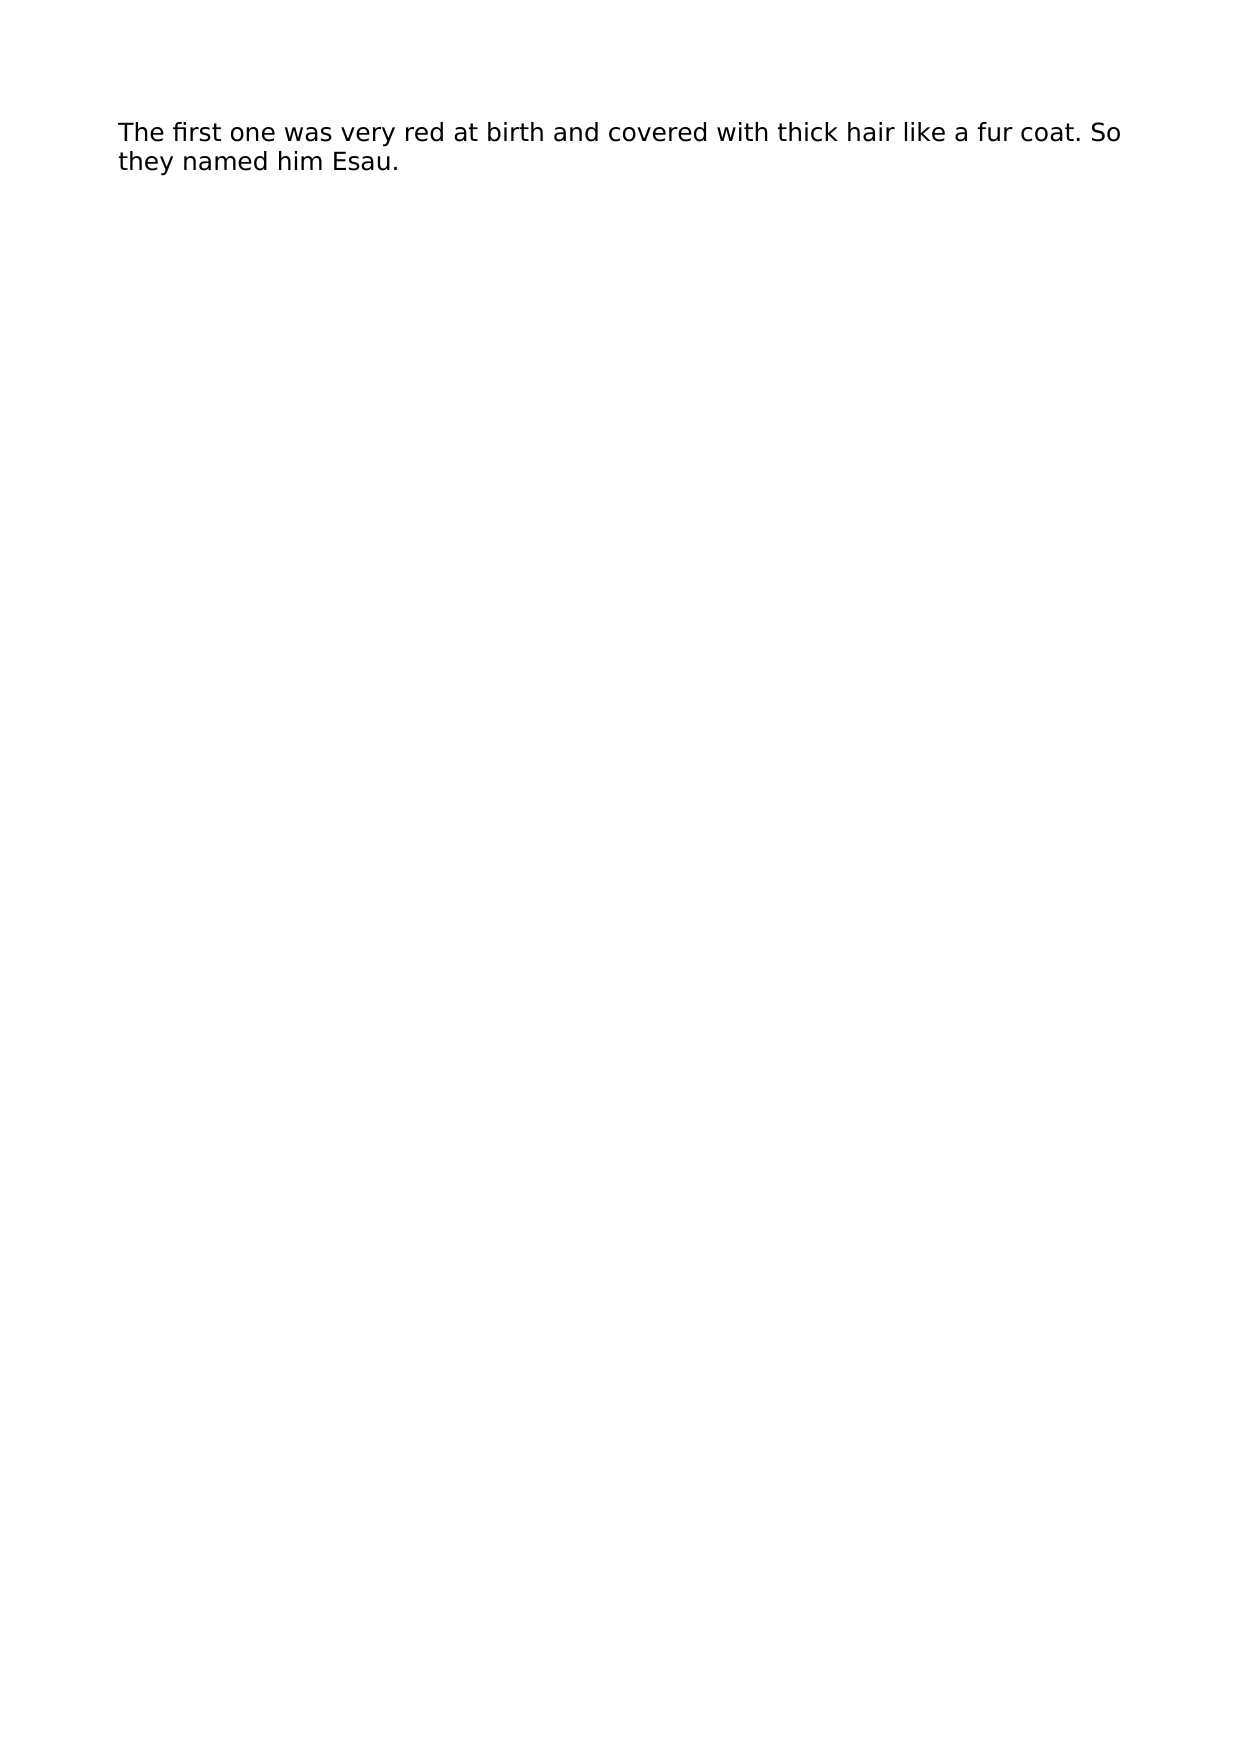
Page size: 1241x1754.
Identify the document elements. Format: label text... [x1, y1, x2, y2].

text The first one was very red at birth and covered with thick hair like a fur coat. So they named him Esau. [118, 118, 1122, 176]
